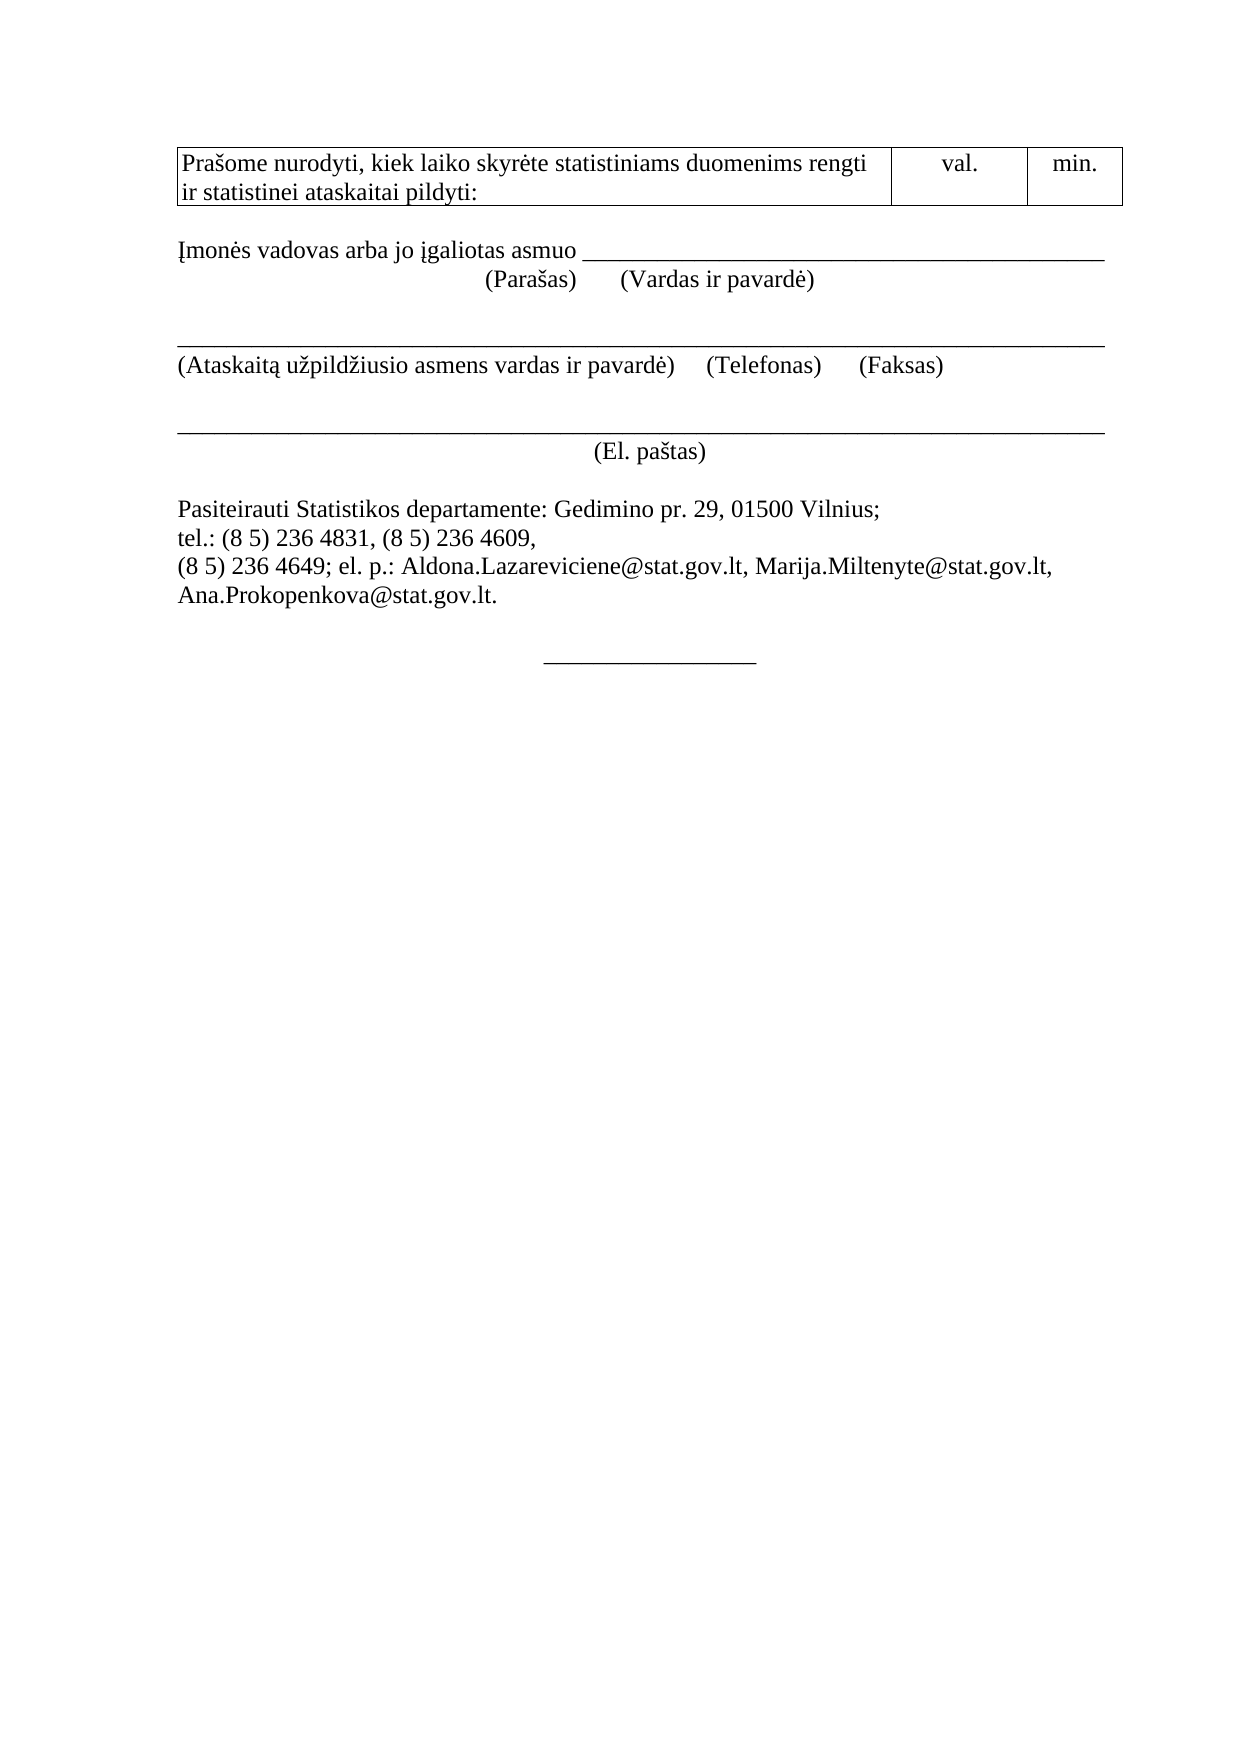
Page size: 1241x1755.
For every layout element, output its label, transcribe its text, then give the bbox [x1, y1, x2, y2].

table_header val. [892, 148, 1027, 205]
text _ [177, 321, 1122, 350]
text tel.: (8 5) 236 4831, (8 5) 236 4609, [177, 523, 1122, 551]
text (Parašas) (Vardas ir pavardė) [177, 264, 1122, 293]
text Ana.Prokopenkova@stat.gov.lt. [177, 580, 1122, 609]
text Įmonės vadovas arba jo įgaliotas asmuo [177, 235, 1122, 264]
text (8 5) 236 4649; el. p.: Aldona.Lazareviciene@stat.gov.lt, Marija.Miltenyte@stat.gov.lt, [177, 551, 1122, 580]
text (El. paštas) [177, 436, 1122, 465]
table_header min. [1028, 148, 1122, 205]
text (Ataskaitą užpildžiusio asmens vardas ir pavardė) (Telefonas) (Faksas) [177, 350, 1122, 379]
text _________________ [177, 638, 1122, 666]
table_header Prašome nurodyti, kiek laiko skyrėte statistiniams duomenims rengti ir statistinei ataskaitai pildyti: [178, 148, 891, 205]
text Pasiteirauti Statistikos departamente: Gedimino pr. 29, 01500 Vilnius; [177, 494, 1122, 523]
text _ [177, 408, 1122, 436]
